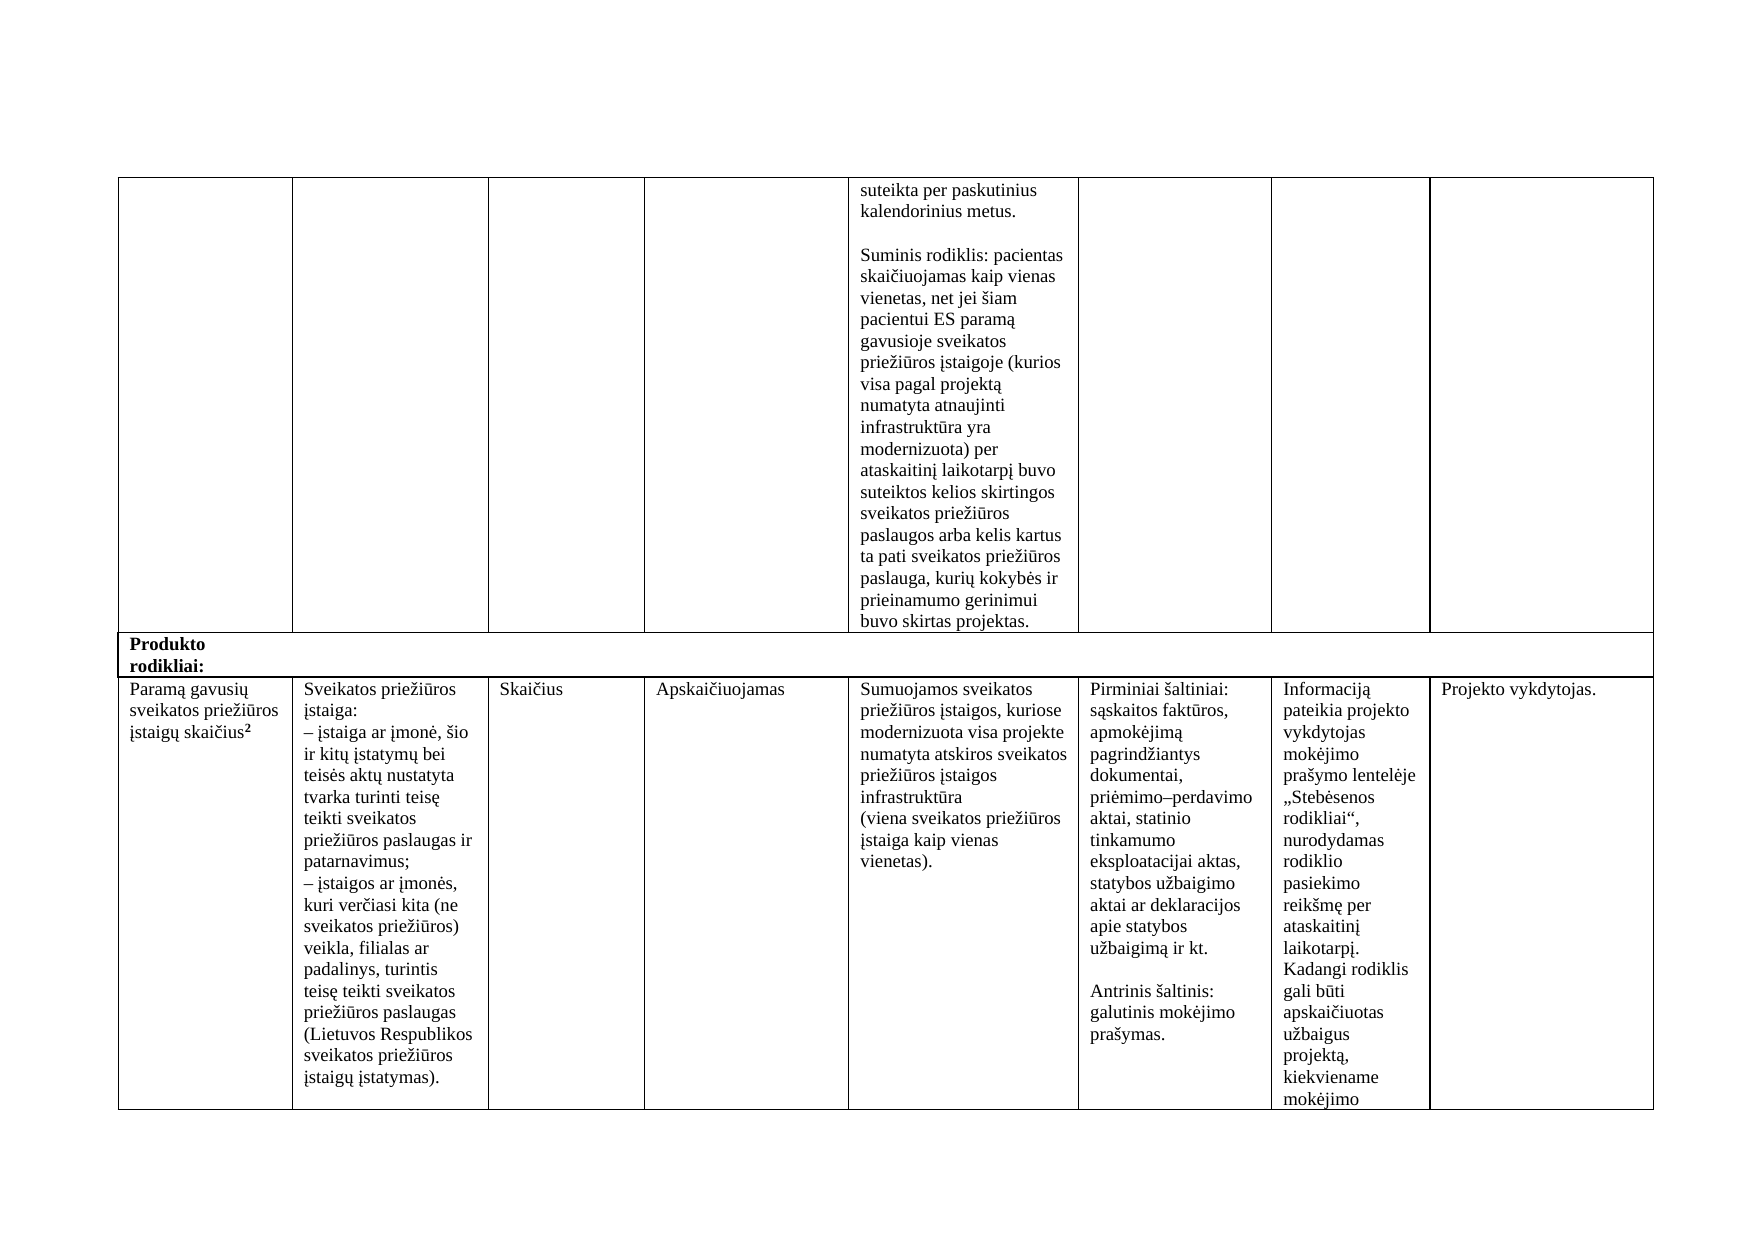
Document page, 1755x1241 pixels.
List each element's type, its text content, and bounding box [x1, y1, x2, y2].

table_cell [292, 633, 488, 676]
table_cell [293, 178, 488, 632]
table_cell [1272, 178, 1429, 632]
table_cell Informaciją pateikia projekto vykdytojas mokėjimo prašymo lentelėje „Stebėsenos rodikliai“, nurodydamas rodiklio pasiekimo reikšmę per ataskaitinį laikotarpį. Kadangi rodiklis gali būti apskaičiuotas užbaigus projektą, kiekviename mokėjimo [1272, 678, 1429, 1109]
table_cell [119, 178, 292, 632]
table_cell [1079, 633, 1272, 676]
table_cell suteikta per paskutinius kalendorinius metus. Suminis rodiklis: pacientas skaičiuojamas kaip vienas vienetas, net jei šiam pacientui ES paramą gavusioje sveikatos priežiūros įstaigoje (kurios visa pagal projektą numatyta atnaujinti infrastruktūra yra modernizuota) per ataskaitinį laikotarpį buvo suteiktos kelios skirtingos sveikatos priežiūros paslaugos arba kelis kartus ta pati sveikatos priežiūros paslauga, kurių kokybės ir prieinamumo gerinimui buvo skirtas projektas. [849, 178, 1078, 632]
table_cell Sumuojamos sveikatos priežiūros įstaigos, kuriose modernizuota visa projekte numatyta atskiros sveikatos priežiūros įstaigos infrastruktūra (viena sveikatos priežiūros įstaiga kaip vienas vienetas). [849, 678, 1078, 1109]
table_cell Produkto rodikliai: [119, 633, 292, 676]
table_cell [849, 633, 1079, 676]
table_cell Skaičius [489, 678, 644, 1109]
table_cell [489, 178, 644, 632]
table_cell Projekto vykdytojas. [1431, 678, 1653, 1109]
table_cell [1079, 178, 1271, 632]
table_cell [645, 178, 848, 632]
table_cell Pirminiai šaltiniai: sąskaitos faktūros, apmokėjimą pagrindžiantys dokumentai, priėmimo–perdavimo aktai, statinio tinkamumo eksploatacijai aktas, statybos užbaigimo aktai ar deklaracijos apie statybos užbaigimą ir kt. Antrinis šaltinis: galutinis mokėjimo prašymas. [1079, 678, 1271, 1109]
table_cell [1430, 633, 1653, 676]
table_cell Apskaičiuojamas [645, 678, 848, 1109]
table_cell [1272, 633, 1430, 676]
table_cell [645, 633, 849, 676]
table_cell [1431, 178, 1653, 632]
table_cell Sveikatos priežiūros įstaiga: – įstaiga ar įmonė, šio ir kitų įstatymų bei teisės aktų nustatyta tvarka turinti teisę teikti sveikatos priežiūros paslaugas ir patarnavimus; – įstaigos ar įmonės, kuri verčiasi kita (ne sveikatos priežiūros) veikla, filialas ar padalinys, turintis teisę teikti sveikatos priežiūros paslaugas (Lietuvos Respublikos sveikatos priežiūros įstaigų įstatymas). [293, 678, 488, 1109]
table_cell Paramą gavusių sveikatos priežiūros įstaigų skaičius2 [119, 678, 292, 1109]
table_cell [488, 633, 644, 676]
